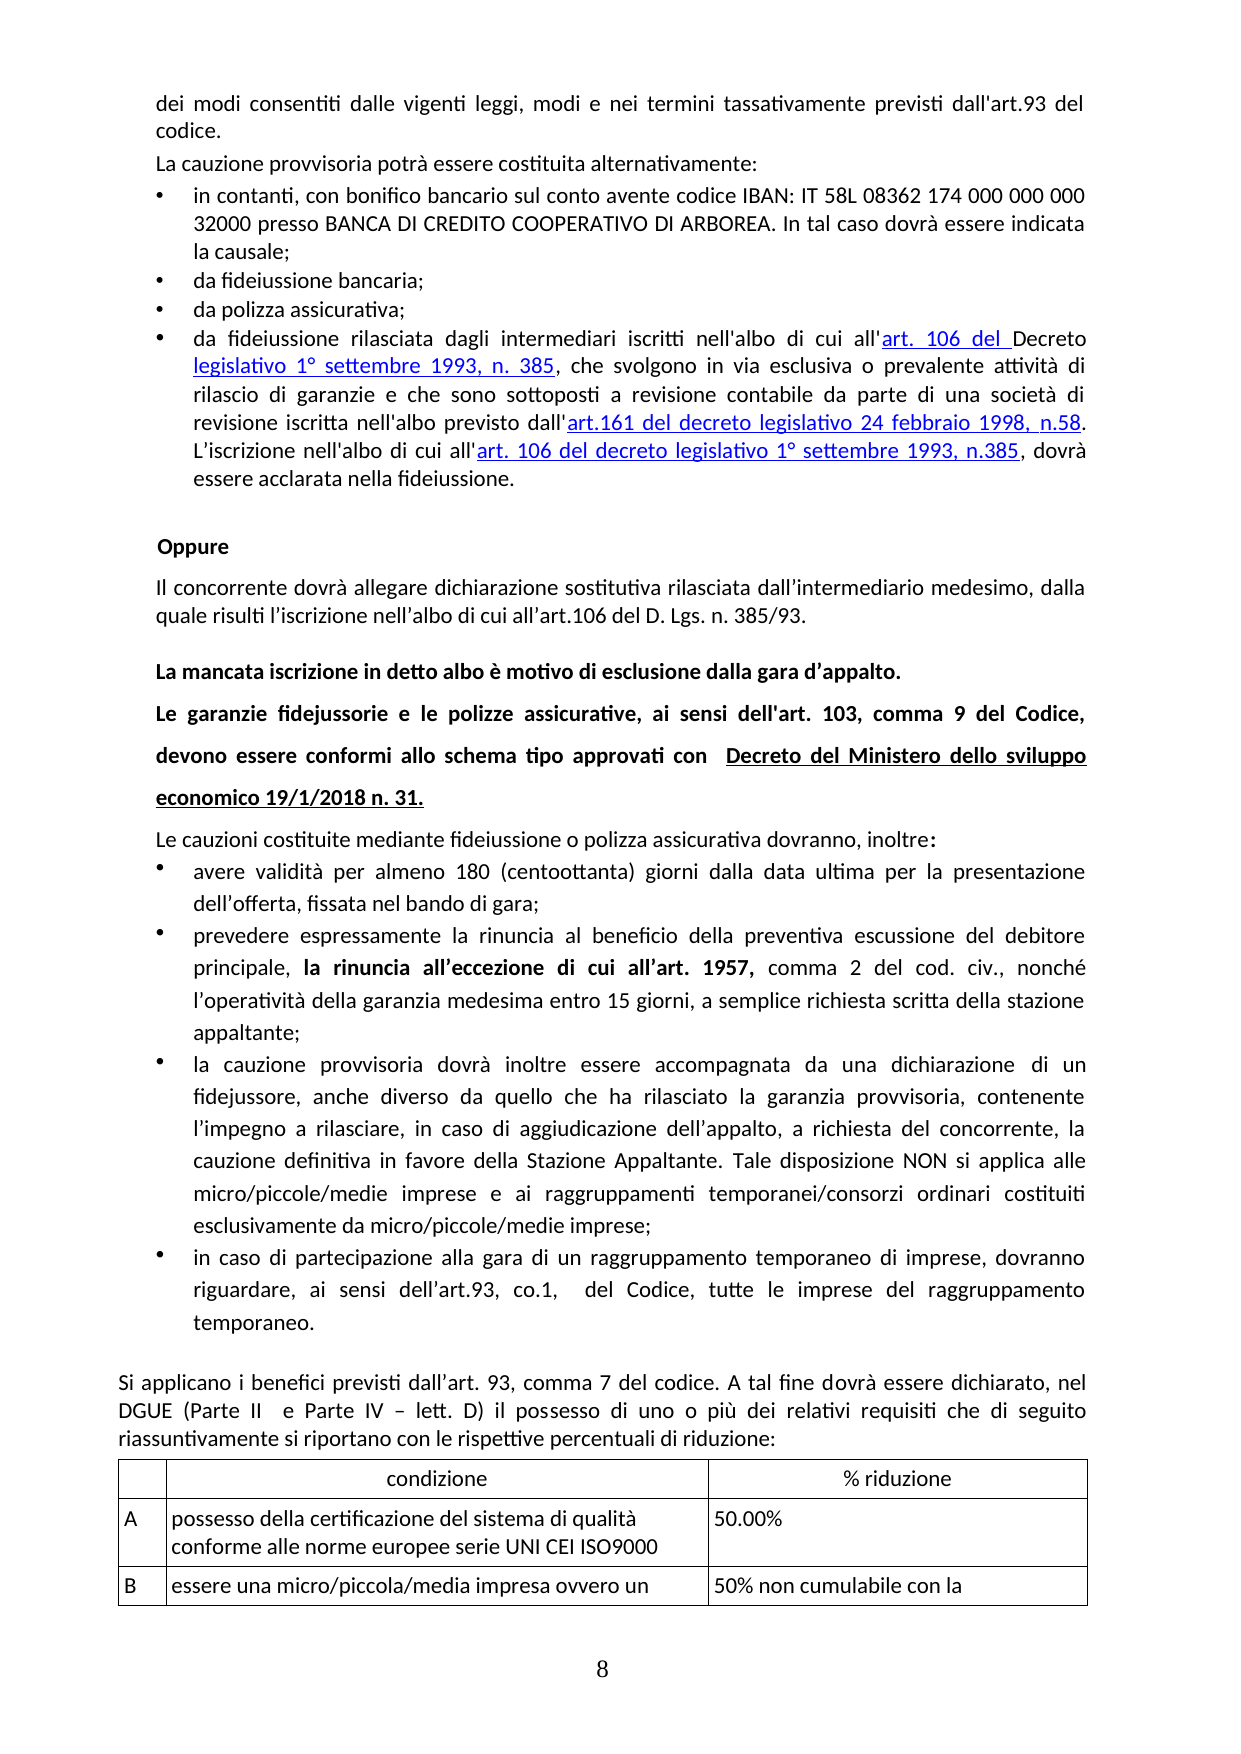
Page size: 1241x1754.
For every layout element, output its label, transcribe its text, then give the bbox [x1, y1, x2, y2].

list in caso di partecipazione alla gara di un raggruppamento temporaneo di imprese, dovranno riguardare, ai sensi dell’art.93, co.1, del Codice, tutte le imprese del raggruppamento temporaneo. [156, 1243, 1087, 1336]
list La mancata iscrizione in detto albo è motivo di esclusione dalla gara d’appalto. [118, 657, 1087, 685]
table_cell 50% non cumulabile con la [709, 1567, 1087, 1605]
list da fideiussione bancaria; [156, 266, 1087, 294]
list da fideiussione rilasciata dagli intermediari iscritti nell'albo di cui all'art. 106 del Decreto legislativo 1° settembre 1993, n. 385, che svolgono in via esclusiva o prevalente attività di rilascio di garanzie e che sono sottoposti a revisione contabile da parte di una società di revisione iscritta nell'albo previsto dall'art.161 del decreto legislativo 24 febbraio 1998, n.58. L’iscrizione nell'albo di cui all'art. 106 del decreto legislativo 1° settembre 1993, n.385, dovrà essere acclarata nella fideiussione. [156, 324, 1087, 492]
table_header [119, 1460, 166, 1498]
table_cell possesso della certificazione del sistema di qualità conforme alle norme europee serie UNI CEI ISO9000 [167, 1499, 708, 1566]
list Il concorrente dovrà allegare dichiarazione sostitutiva rilasciata dall’intermediario medesimo, dalla quale risulti l’iscrizione nell’albo di cui all’art.106 del D. Lgs. n. 385/93. [118, 573, 1087, 629]
list Le garanzie fidejussorie e le polizze assicurative, ai sensi dell'art. 103, comma 9 del Codice, devono essere conformi allo schema tipo approvati con Decreto del Ministero dello sviluppo economico 19/1/2018 n. 31. [118, 699, 1087, 811]
table_header condizione [167, 1460, 708, 1498]
table_cell 50,00% [709, 1499, 1087, 1566]
list prevedere espressamente la rinuncia al beneficio della preventiva escussione del debitore principale, la rinuncia all’eccezione di cui all’art. 1957, comma 2 del cod. civ., nonché l’operatività della garanzia medesima entro 15 giorni, a semplice richiesta scritta della stazione appaltante; [156, 921, 1087, 1046]
table_cell essere una micro/piccola/media impresa ovvero un [167, 1567, 708, 1605]
list da polizza assicurativa; [156, 295, 1087, 323]
list la cauzione provvisoria dovrà inoltre essere accompagnata da una dichiarazione di un fidejussore, anche diverso da quello che ha rilasciato la garanzia provvisoria, contenente l’impegno a rilasciare, in caso di aggiudicazione dell’appalto, a richiesta del concorrente, la cauzione definitiva in favore della Stazione Appaltante. Tale disposizione NON si applica alle micro/piccole/medie imprese e ai raggruppamenti temporanei/consorzi ordinari costituiti esclusivamente da micro/piccole/medie imprese; [156, 1050, 1087, 1239]
list in contanti, con bonifico bancario sul conto avente codice IBAN: IT 58L 08362 174 000 000 000 32000 presso BANCA DI CREDITO COOPERATIVO DI ARBOREA. In tal caso dovrà essere indicata la causale; [156, 181, 1087, 265]
list dei modi consentiti dalle vigenti leggi, modi e nei termini tassativamente previsti dall'art.93 del codice. [118, 89, 1085, 145]
list La cauzione provvisoria potrà essere costituita alternativamente: [118, 149, 1085, 177]
list avere validità per almeno 180 (centoottanta) giorni dalla data ultima per la presentazione dell’offerta, fissata nel bando di gara; [156, 857, 1087, 917]
table_cell A [119, 1499, 166, 1566]
list Oppure [119, 532, 1087, 560]
list Le cauzioni costituite mediante fideiussione o polizza assicurativa dovranno, inoltre: [118, 825, 1087, 853]
table_cell B [119, 1567, 166, 1605]
text Si applicano i benefici previsti dall’art. 93, comma 7 del codice. A tal fine dovrà essere dichiarato, nel DGUE (Parte II e Parte IV – lett. D) il possesso di uno o più dei relativi requisiti che di seguito riassuntivamente si riportano con le rispettive percentuali di riduzione: [118, 1368, 1087, 1453]
table_header % riduzione [709, 1460, 1087, 1498]
